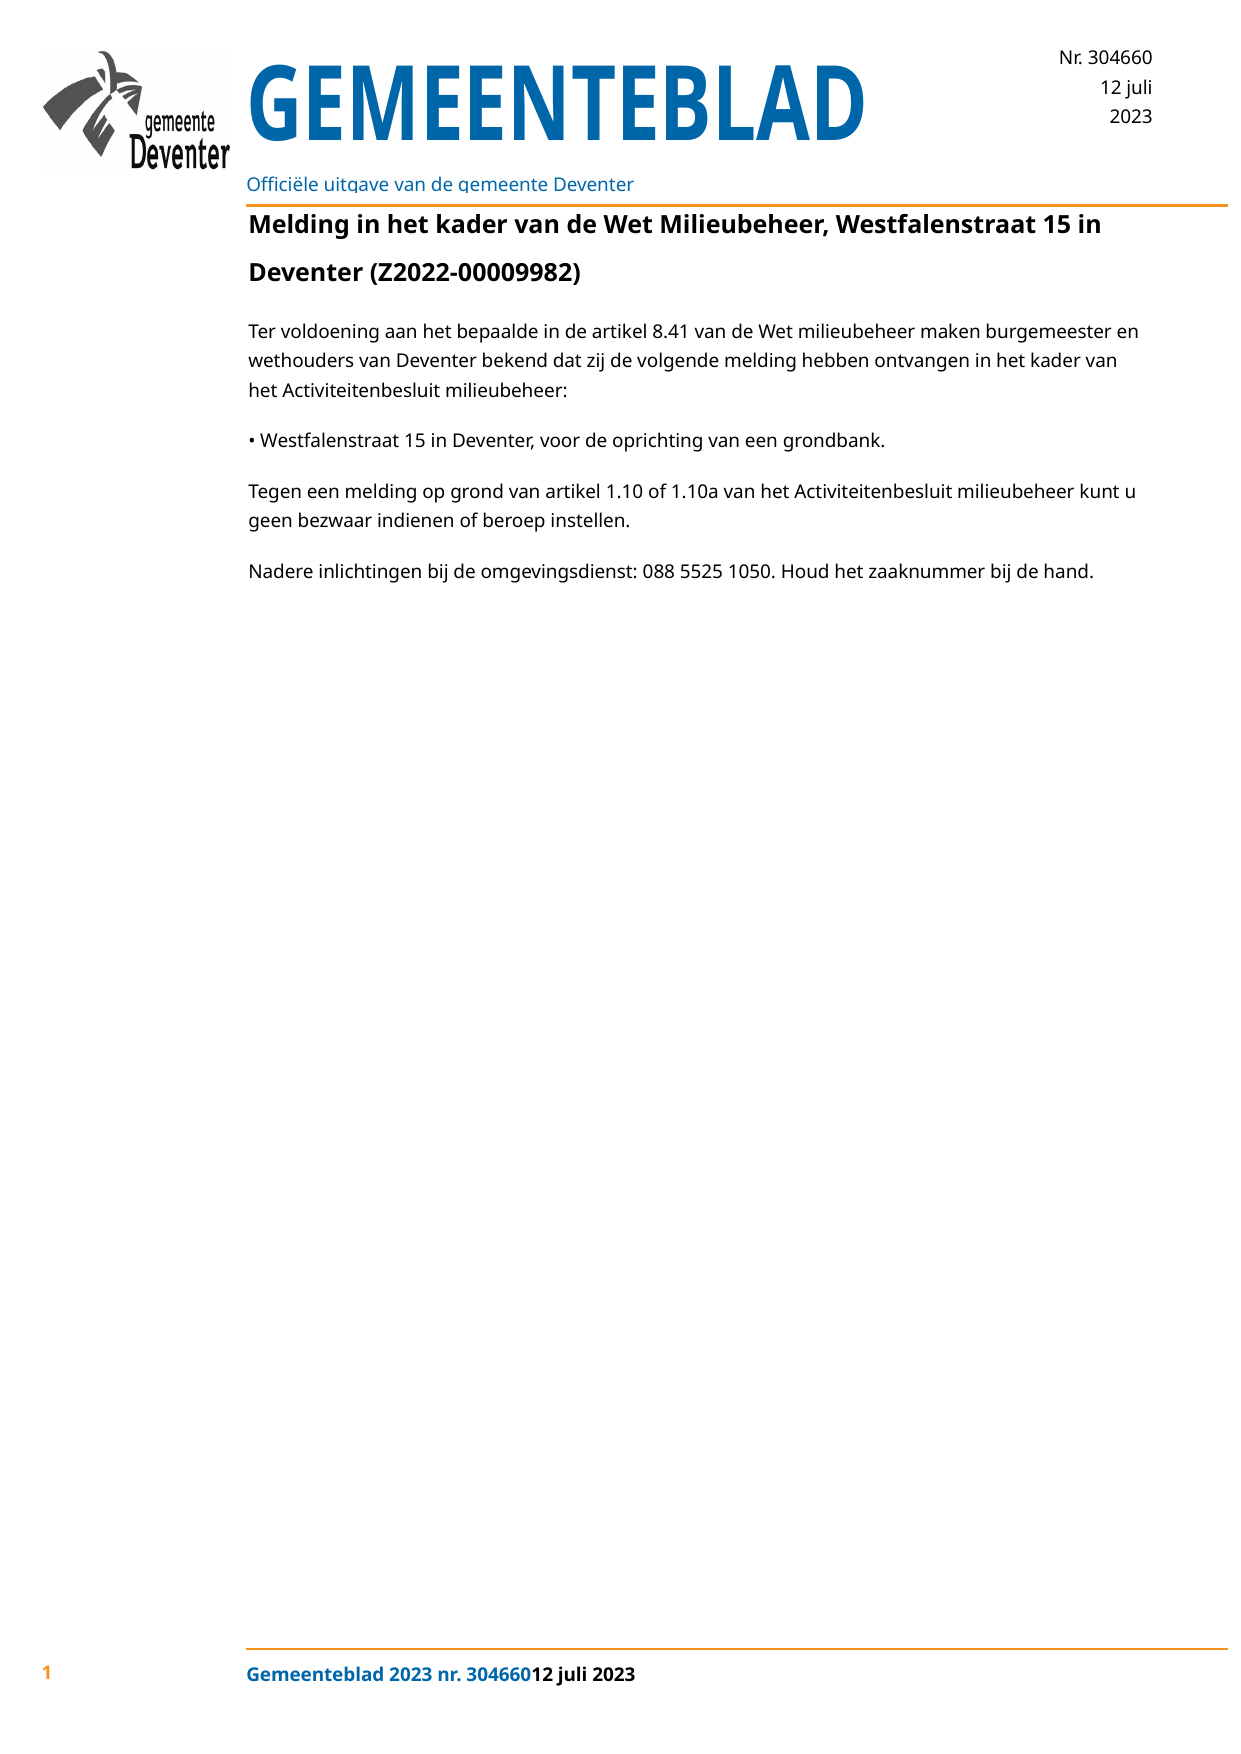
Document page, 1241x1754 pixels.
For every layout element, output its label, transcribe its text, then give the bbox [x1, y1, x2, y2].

text Melding in het kader van de Wet Milieubeheer, Westfalenstraat 15 in Deventer (Z2022-00009982) [248, 207, 1152, 288]
picture [41, 47, 231, 172]
text Tegen een melding op grond van artikel 1.10 of 1.10a van het Activiteitenbesluit milieubeheer kunt u geen bezwaar indienen of beroep instellen. [248, 478, 1152, 533]
text • Westfalenstraat 15 in Deventer, voor de oprichting van een grondbank. [248, 427, 1152, 453]
text Ter voldoening aan het bepaalde in de artikel 8.41 van de Wet milieubeheer maken burgemeester en wethouders van Deventer bekend dat zij de volgende melding hebben ontvangen in het kader van het Activiteitenbesluit milieubeheer: [248, 318, 1152, 403]
text Nadere inlichtingen bij de omgevingsdienst: 088 5525 1050. Houd het zaaknummer bij de hand. [248, 558, 1152, 584]
